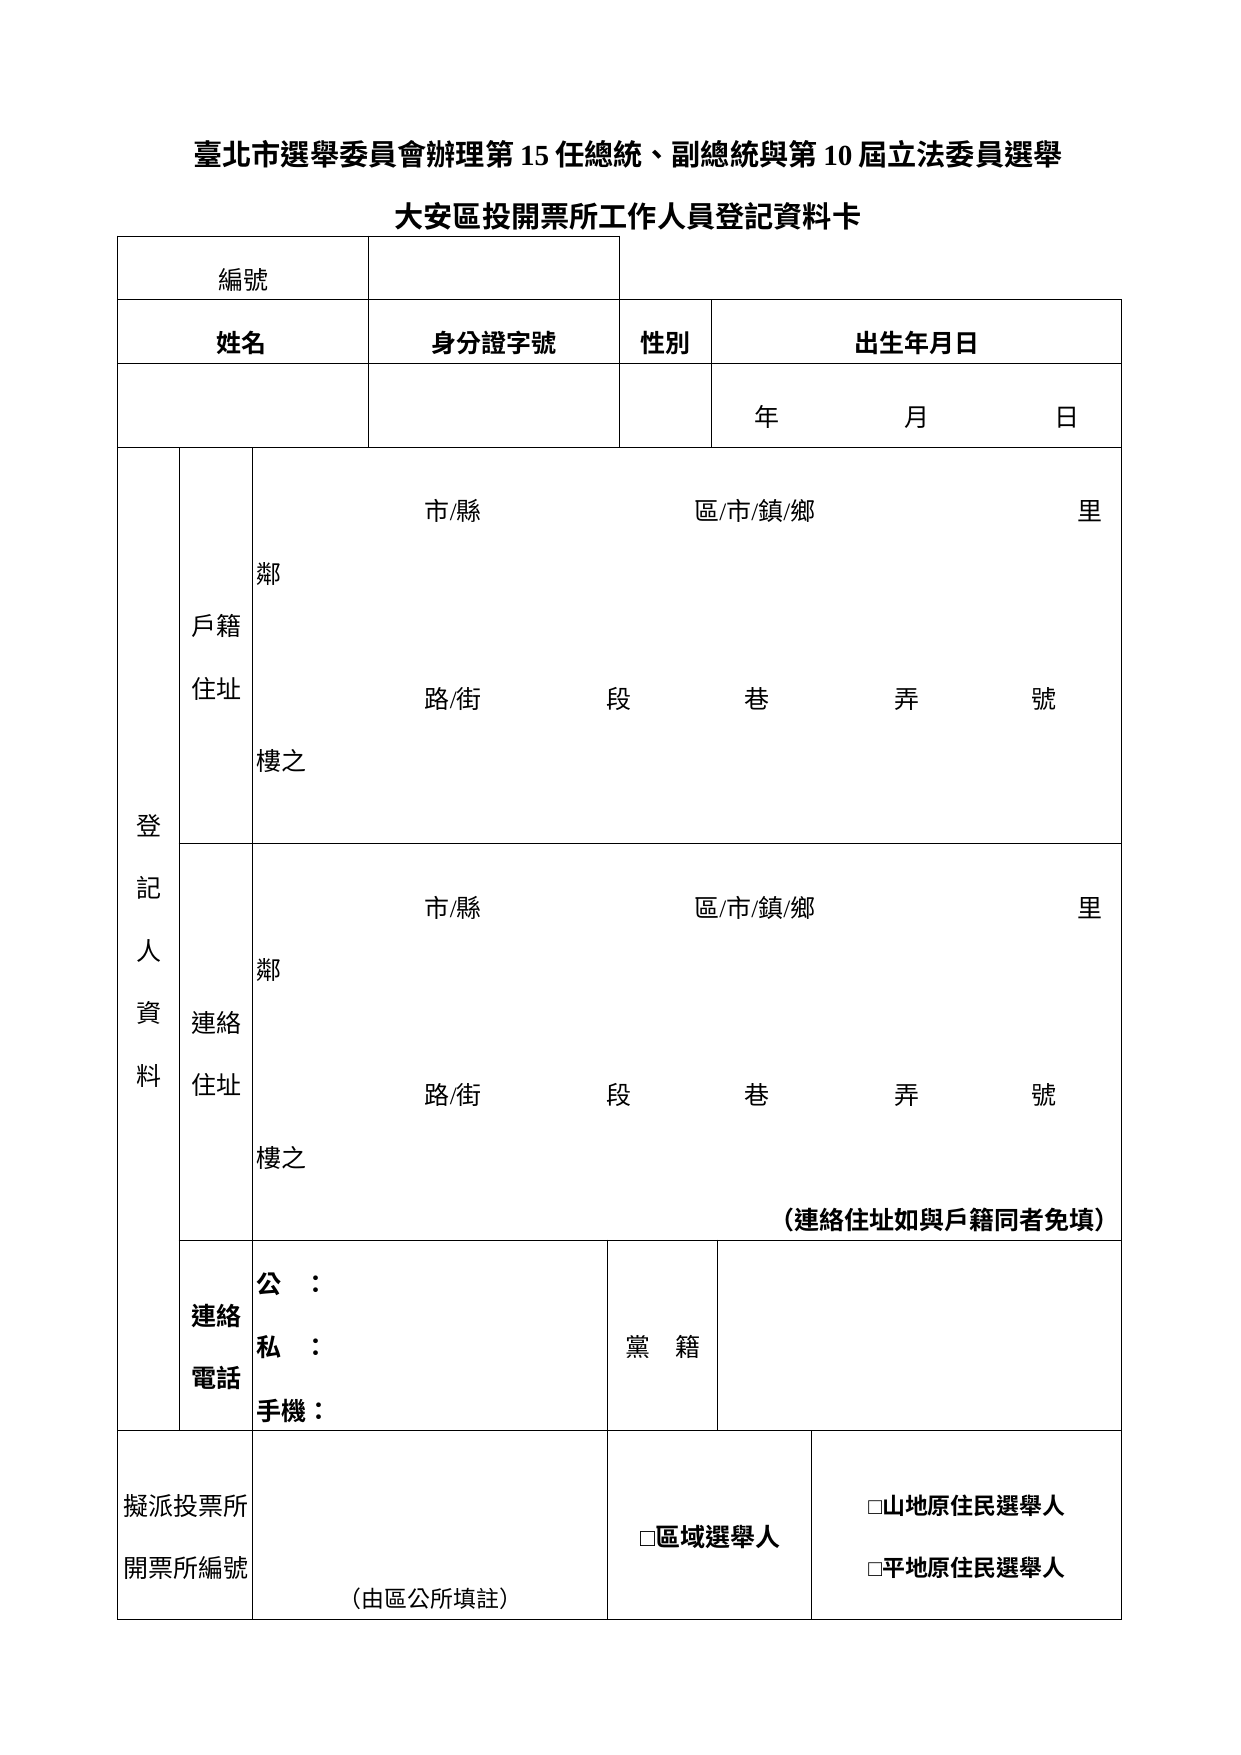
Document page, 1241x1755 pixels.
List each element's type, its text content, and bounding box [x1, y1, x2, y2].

table_cell 市/縣 區/市/鎮/鄉 里 鄰 路/街 段 巷 弄 號 樓之 （連絡住址如與戶籍同者免填） [253, 844, 1121, 1239]
table_cell 私： [253, 1303, 607, 1367]
table_cell （由區公所填註） [253, 1431, 607, 1619]
table_cell 連絡 電話 [180, 1241, 252, 1430]
table_cell 黨 籍 [608, 1241, 717, 1430]
table_cell 姓名 [118, 300, 368, 363]
table_cell 擬派投票所 開票所編號 [118, 1431, 252, 1619]
table_cell □區域選舉人 [608, 1431, 811, 1619]
table_cell 手機： [253, 1367, 607, 1430]
table_header 編號 [118, 237, 368, 299]
text 臺北市選舉委員會辦理第15任總統、副總統與第10屆立法委員選舉 [118, 111, 1137, 173]
table_cell 市/縣 區/市/鎮/鄉 里 鄰 路/街 段 巷 弄 號 樓之 [253, 448, 1121, 843]
table_cell 出生年月日 [712, 300, 1121, 363]
table_cell 公： [253, 1241, 607, 1303]
table_cell 登 記 人 資 料 [118, 448, 179, 1430]
table_header [369, 237, 619, 299]
text 大安區投開票所工作人員登記資料卡 [118, 173, 1137, 236]
table_cell 身分證字號 [369, 300, 619, 363]
table_cell 戶籍 住址 [180, 448, 252, 843]
table_cell □山地原住民選舉人 □平地原住民選舉人 [812, 1431, 1121, 1619]
table_cell [118, 364, 368, 447]
table_cell 性別 [620, 300, 711, 363]
table_cell [718, 1241, 1121, 1430]
table_cell [369, 364, 619, 447]
table_cell [620, 364, 711, 447]
table_cell 年 月 日 [712, 364, 1121, 447]
table_header [620, 236, 1122, 299]
table_cell 連絡 住址 [180, 844, 252, 1239]
